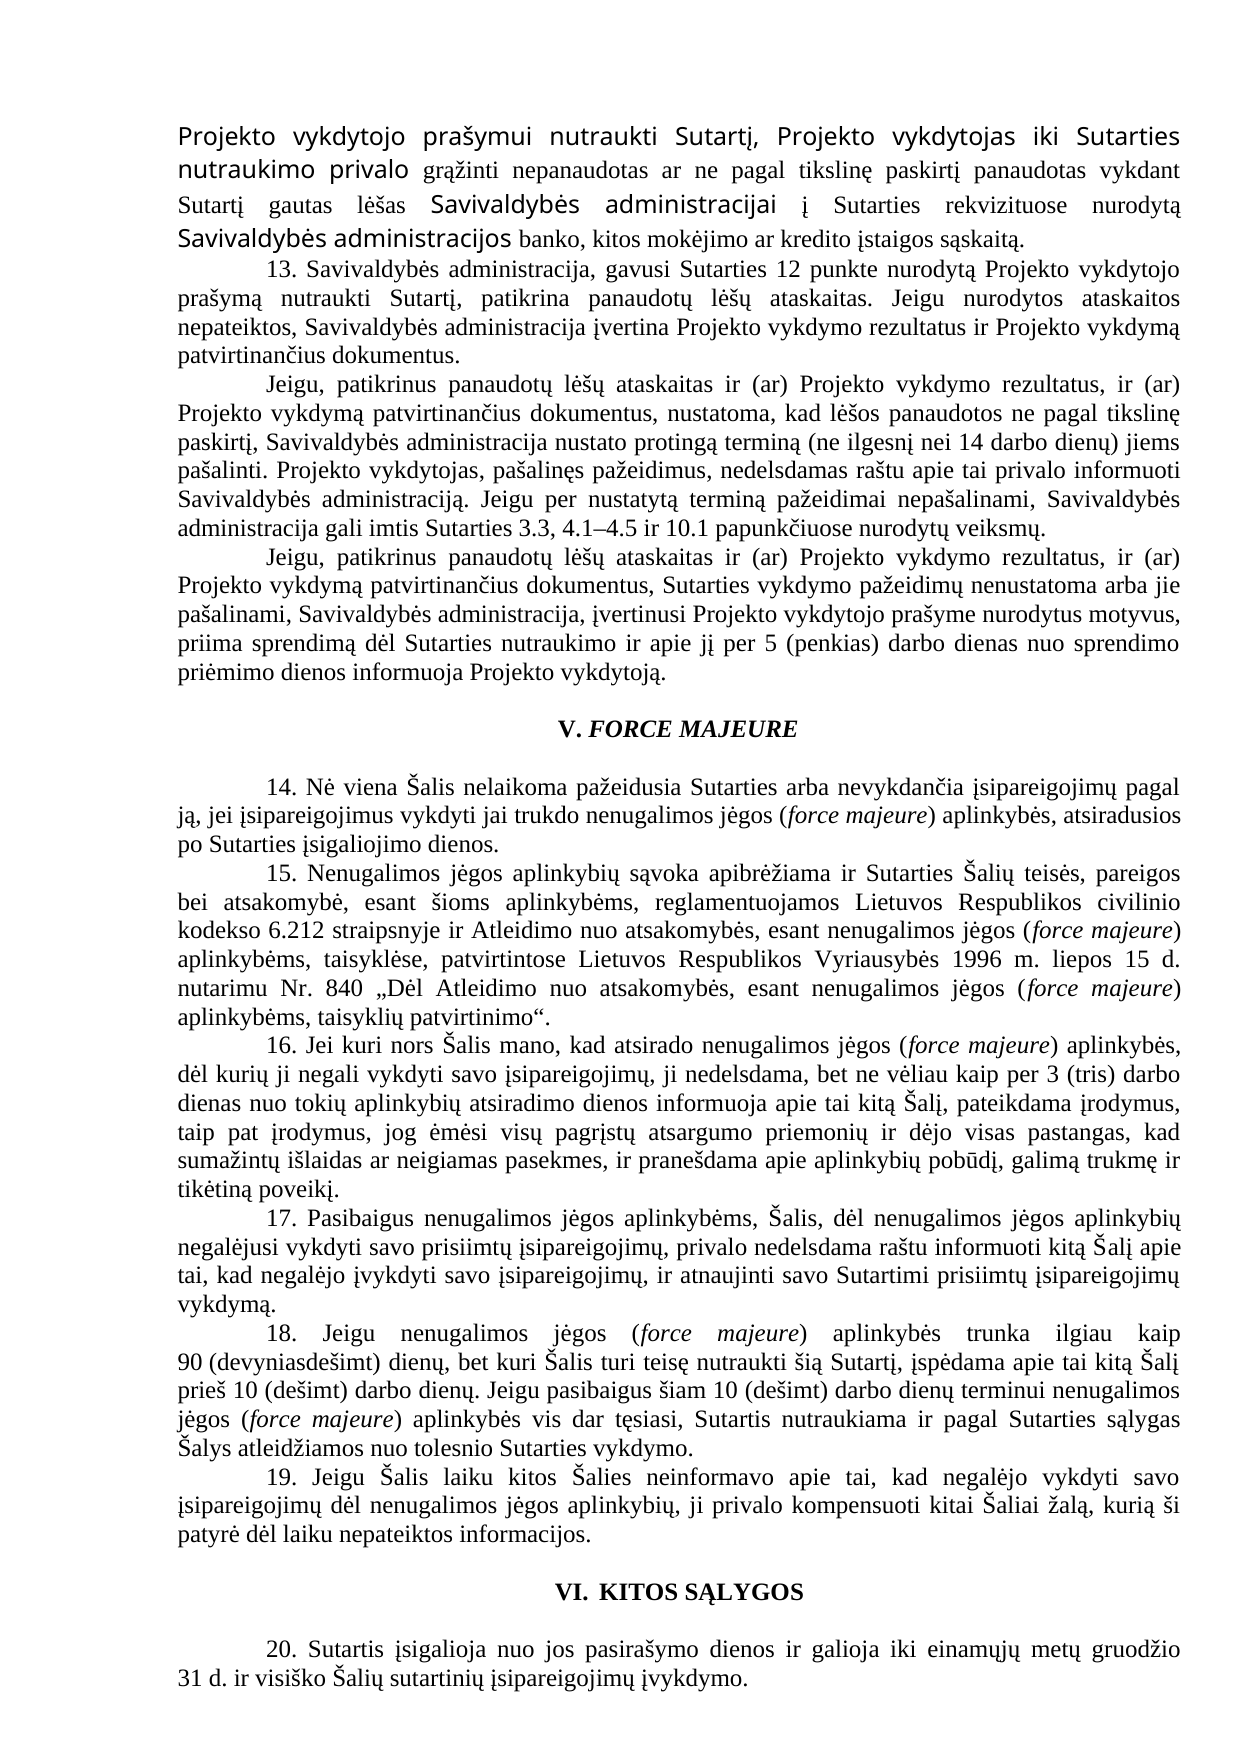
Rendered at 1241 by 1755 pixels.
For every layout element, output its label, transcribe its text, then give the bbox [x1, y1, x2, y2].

text 16. Jei kuri nors Šalis mano, kad atsirado nenugalimos jėgos (force majeure) aplinkybės, dėl kurių ji negali vykdyti savo įsipareigojimų, ji nedelsdama, bet ne vėliau kaip per 3 (tris) darbo dienas nuo tokių aplinkybių atsiradimo dienos informuoja apie tai kitą Šalį, pateikdama įrodymus, taip pat įrodymus, jog ėmėsi visų pagrįstų atsargumo priemonių ir dėjo visas pastangas, kad sumažintų išlaidas ar neigiamas pasekmes, ir pranešdama apie aplinkybių pobūdį, galimą trukmę ir tikėtiną poveikį. [177, 1031, 1181, 1203]
text 20. Sutartis įsigalioja nuo jos pasirašymo dienos ir galioja iki einamųjų metų gruodžio 31 d. ir visiško Šalių sutartinių įsipareigojimų įvykdymo. [177, 1634, 1181, 1692]
text 14. Nė viena Šalis nelaikoma pažeidusia Sutarties arba nevykdančia įsipareigojimų pagal ją, jei įsipareigojimus vykdyti jai trukdo nenugalimos jėgos (force majeure) aplinkybės, atsiradusios po Sutarties įsigaliojimo dienos. [177, 772, 1181, 858]
text 19. Jeigu Šalis laiku kitos Šalies neinformavo apie tai, kad negalėjo vykdyti savo įsipareigojimų dėl nenugalimos jėgos aplinkybių, ji privalo kompensuoti kitai Šaliai žalą, kurią ši patyrė dėl laiku nepateiktos informacijos. [177, 1462, 1181, 1548]
text 18. Jeigu nenugalimos jėgos (force majeure) aplinkybės trunka ilgiau kaip 90 (devyniasdešimt) dienų, bet kuri Šalis turi teisę nutraukti šią Sutartį, įspėdama apie tai kitą Šalį prieš 10 (dešimt) darbo dienų. Jeigu pasibaigus šiam 10 (dešimt) darbo dienų terminui nenugalimos jėgos (force majeure) aplinkybės vis dar tęsiasi, Sutartis nutraukiama ir pagal Sutarties sąlygas Šalys atleidžiamos nuo tolesnio Sutarties vykdymo. [177, 1318, 1181, 1462]
text Jeigu, patikrinus panaudotų lėšų ataskaitas ir (ar) Projekto vykdymo rezultatus, ir (ar) Projekto vykdymą patvirtinančius dokumentus, Sutarties vykdymo pažeidimų nenustatoma arba jie pašalinami, Savivaldybės administracija, įvertinusi Projekto vykdytojo prašyme nurodytus motyvus, priima sprendimą dėl Sutarties nutraukimo ir apie jį per 5 (penkias) darbo dienas nuo sprendimo priėmimo dienos informuoja Projekto vykdytoją. [177, 542, 1181, 686]
text Jeigu, patikrinus panaudotų lėšų ataskaitas ir (ar) Projekto vykdymo rezultatus, ir (ar) Projekto vykdymą patvirtinančius dokumentus, nustatoma, kad lėšos panaudotos ne pagal tikslinę paskirtį, Savivaldybės administracija nustato protingą terminą (ne ilgesnį nei 14 darbo dienų) jiems pašalinti. Projekto vykdytojas, pašalinęs pažeidimus, nedelsdamas raštu apie tai privalo informuoti Savivaldybės administraciją. Jeigu per nustatytą terminą pažeidimai nepašalinami, Savivaldybės administracija gali imtis Sutarties 3.3, 4.1–4.5 ir 10.1 papunkčiuose nurodytų veiksmų. [177, 369, 1181, 542]
text V. FORCE MAJEURE [177, 714, 1181, 743]
text 17. Pasibaigus nenugalimos jėgos aplinkybėms, Šalis, dėl nenugalimos jėgos aplinkybių negalėjusi vykdyti savo prisiimtų įsipareigojimų, privalo nedelsdama raštu informuoti kitą Šalį apie tai, kad negalėjo įvykdyti savo įsipareigojimų, ir atnaujinti savo Sutartimi prisiimtų įsipareigojimų vykdymą. [177, 1203, 1181, 1318]
text VI. KITOS SĄLYGOS [177, 1577, 1181, 1606]
text 13. Savivaldybės administracija, gavusi Sutarties 12 punkte nurodytą Projekto vykdytojo prašymą nutraukti Sutartį, patikrina panaudotų lėšų ataskaitas. Jeigu nurodytos ataskaitos nepateiktos, Savivaldybės administracija įvertina Projekto vykdymo rezultatus ir Projekto vykdymą patvirtinančius dokumentus. [177, 254, 1181, 369]
text Projekto vykdytojo prašymui nutraukti Sutartį, Projekto vykdytojas iki Sutarties nutraukimo privalo grąžinti nepanaudotas ar ne pagal tikslinę paskirtį panaudotas vykdant Sutartį gautas lėšas Savivaldybės administracijai į Sutarties rekvizituose nurodytą Savivaldybės administracijos banko, kitos mokėjimo ar kredito įstaigos sąskaitą. [177, 118, 1181, 254]
text 15. Nenugalimos jėgos aplinkybių sąvoka apibrėžiama ir Sutarties Šalių teisės, pareigos bei atsakomybė, esant šioms aplinkybėms, reglamentuojamos Lietuvos Respublikos civilinio kodekso 6.212 straipsnyje ir Atleidimo nuo atsakomybės, esant nenugalimos jėgos (force majeure) aplinkybėms, taisyklėse, patvirtintose Lietuvos Respublikos Vyriausybės 1996 m. liepos 15 d. nutarimu Nr. 840 „Dėl Atleidimo nuo atsakomybės, esant nenugalimos jėgos (force majeure) aplinkybėms, taisyklių patvirtinimo“. [177, 858, 1181, 1031]
